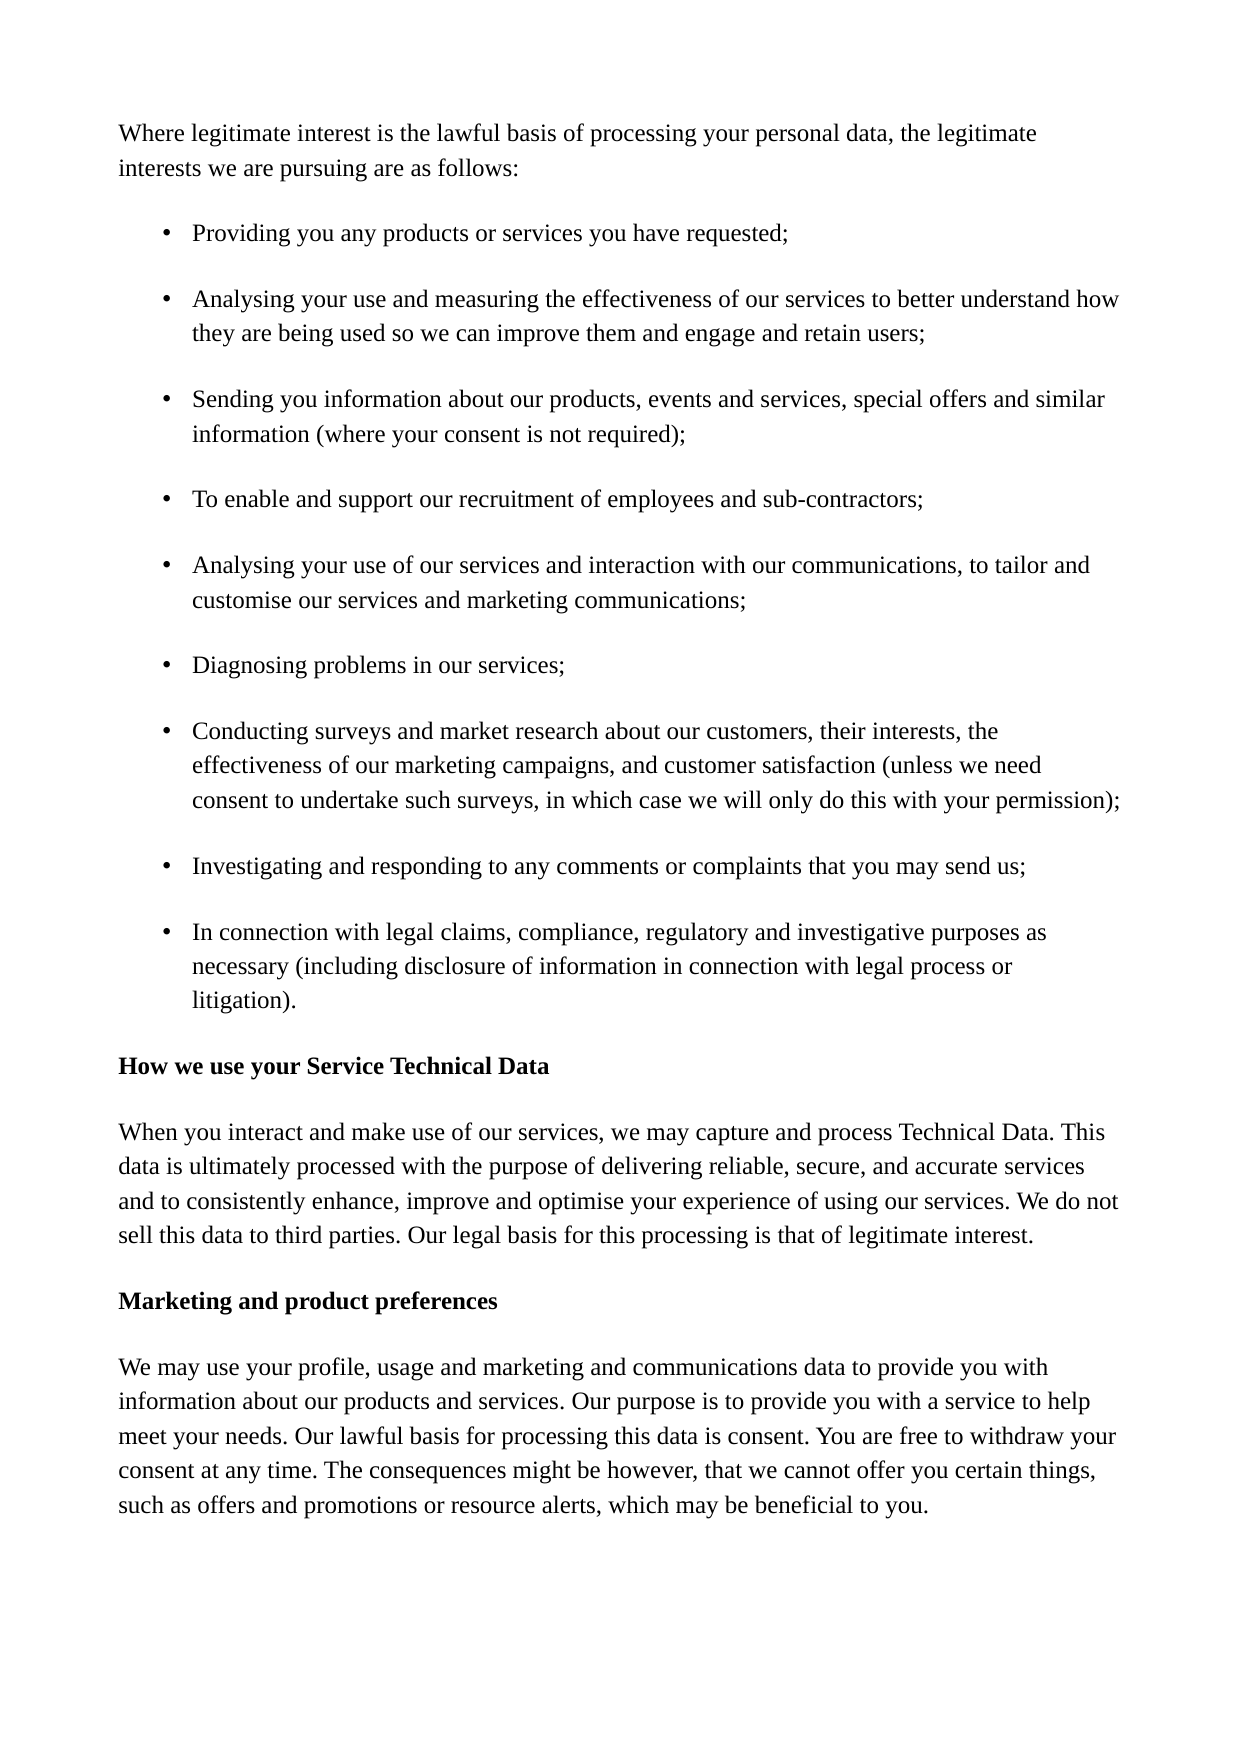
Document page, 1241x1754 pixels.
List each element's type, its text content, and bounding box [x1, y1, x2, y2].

text Where legitimate interest is the lawful basis of processing your personal data, the legitimate interests we are pursuing are as follows: [118, 118, 1122, 181]
list Analysing your use of our services and interaction with our communications, to tailor and customise our services and marketing communications; [162, 550, 1122, 613]
text Marketing and product preferences [118, 1286, 1122, 1315]
list To enable and support our recruitment of employees and sub-contractors; [162, 484, 1122, 513]
list Investigating and responding to any comments or complaints that you may send us; [162, 851, 1122, 879]
text When you interact and make use of our services, we may capture and process Technical Data. This data is ultimately processed with the purpose of delivering reliable, secure, and accurate services and to consistently enhance, improve and optimise your experience of using our services. We do not sell this data to third parties. Our legal basis for this processing is that of legitimate interest. [118, 1117, 1122, 1249]
list Diagnosing problems in our services; [162, 650, 1122, 679]
text We may use your profile, usage and marketing and communications data to provide you with information about our products and services. Our purpose is to provide you with a service to help meet your needs. Our lawful basis for processing this data is consent. You are free to withdraw your consent at any time. The consequences might be however, that we cannot offer you certain things, such as offers and promotions or resource alerts, which may be beneficial to you. [118, 1352, 1122, 1518]
list Conducting surveys and market research about our customers, their interests, the effectiveness of our marketing campaigns, and customer satisfaction (unless we need consent to undertake such surveys, in which case we will only do this with your permission); [162, 716, 1122, 814]
text How we use your Service Technical Data [118, 1051, 1122, 1080]
list Analysing your use and measuring the effectiveness of our services to better understand how they are being used so we can improve them and engage and retain users; [162, 284, 1122, 347]
list In connection with legal claims, compliance, regulatory and investigative purposes as necessary (including disclosure of information in connection with legal process or litigation). [162, 917, 1122, 1014]
list Providing you any products or services you have requested; [162, 218, 1122, 247]
list Sending you information about our products, events and services, special offers and similar information (where your consent is not required); [162, 384, 1122, 447]
